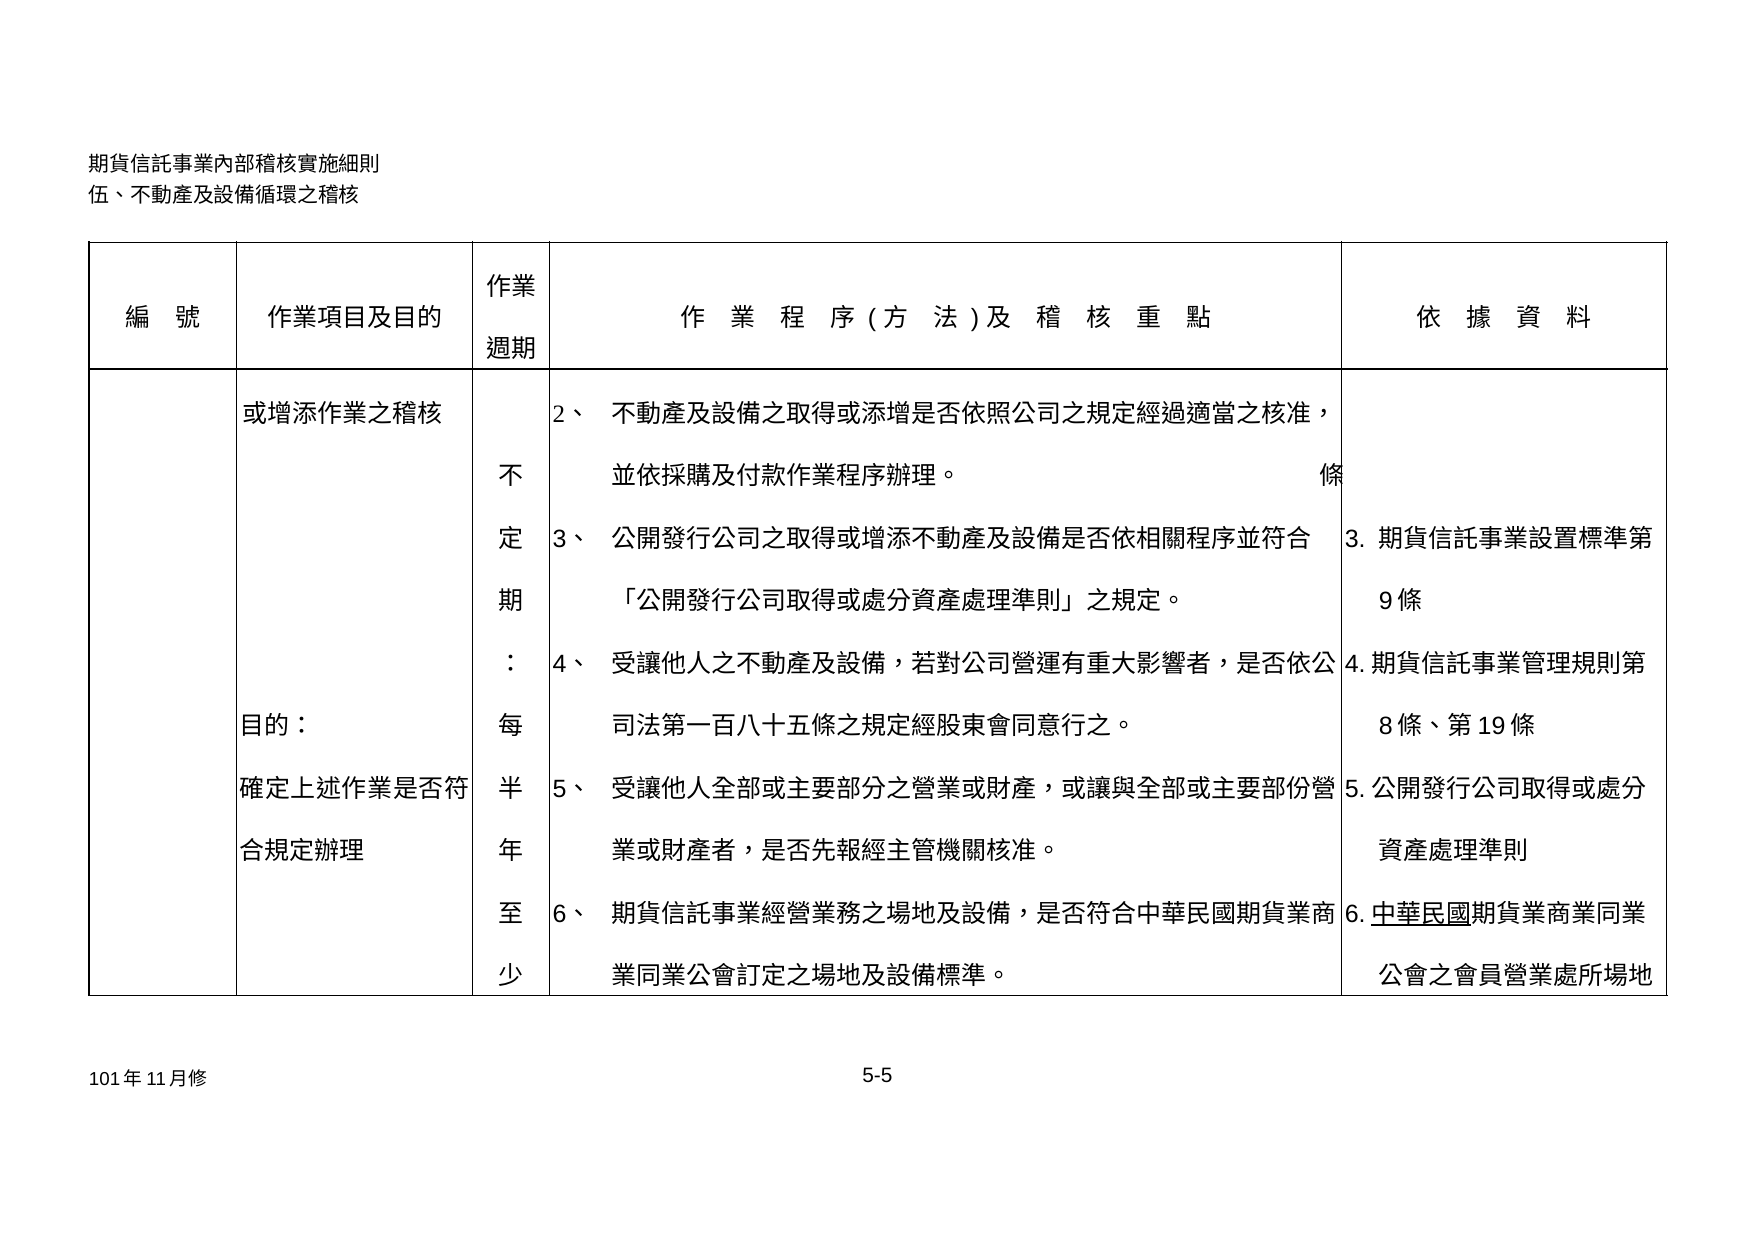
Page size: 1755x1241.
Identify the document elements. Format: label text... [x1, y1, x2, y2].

table_header 作業 週期 [473, 243, 549, 368]
table_cell 法令規章： 公司章程 公司法第185條 期貨信託事業設置標準第9條 期貨信託事業管理規則第8條、第19條 公開發行公司取得或處分資產處理準則 中華民國期貨業商業同業公會之會員營業處所場地及設備標準 一般公認會計原則 使用表單： [1342, 370, 1666, 994]
table_header 作業項目及目的 [237, 243, 472, 368]
table_header 作 業 程 序 ( 方 法 ) 及 稽 核 重 點 [550, 243, 1341, 368]
table_cell [90, 370, 236, 994]
table_cell 不 定 期 ： 每 半 年 至 少 [473, 370, 549, 994]
table_cell 不動產及設備之採購及保管是否設置權責單位、適當分工。 不動產及設備之取得或添增是否依照公司之規定經過適當之核准，並依採購及付款作業程序辦理。 公開發行公司之取得或增添不動產及設備是否依相關程序並符合「公開發行公司取得或處分資產處理準則」之規定。 受讓他人之不動產及設備，若對公司營運有重大影響者，是否依公司法第一百八十五條之規定經股東會同意行之。 受讓他人全部或主要部分之營業或財產，或讓與全部或主要部份營業或財產者，是否先報經主管機關核准。 期貨信託事業經營業務之場地及設備，是否符合中華民國期貨業商業同業公會訂定之場地及設備標準。 是否有無違反公司資金不得購置非營業用資產之規定。 資本支出與費用支出是否做適當劃分。 [550, 370, 1341, 994]
table_cell 或增添作業之稽核 目的： 確定上述作業是否符合規定辦理 [237, 370, 472, 994]
table_header 依 據 資 料 [1342, 243, 1666, 368]
table_header 編 號 [90, 243, 236, 368]
